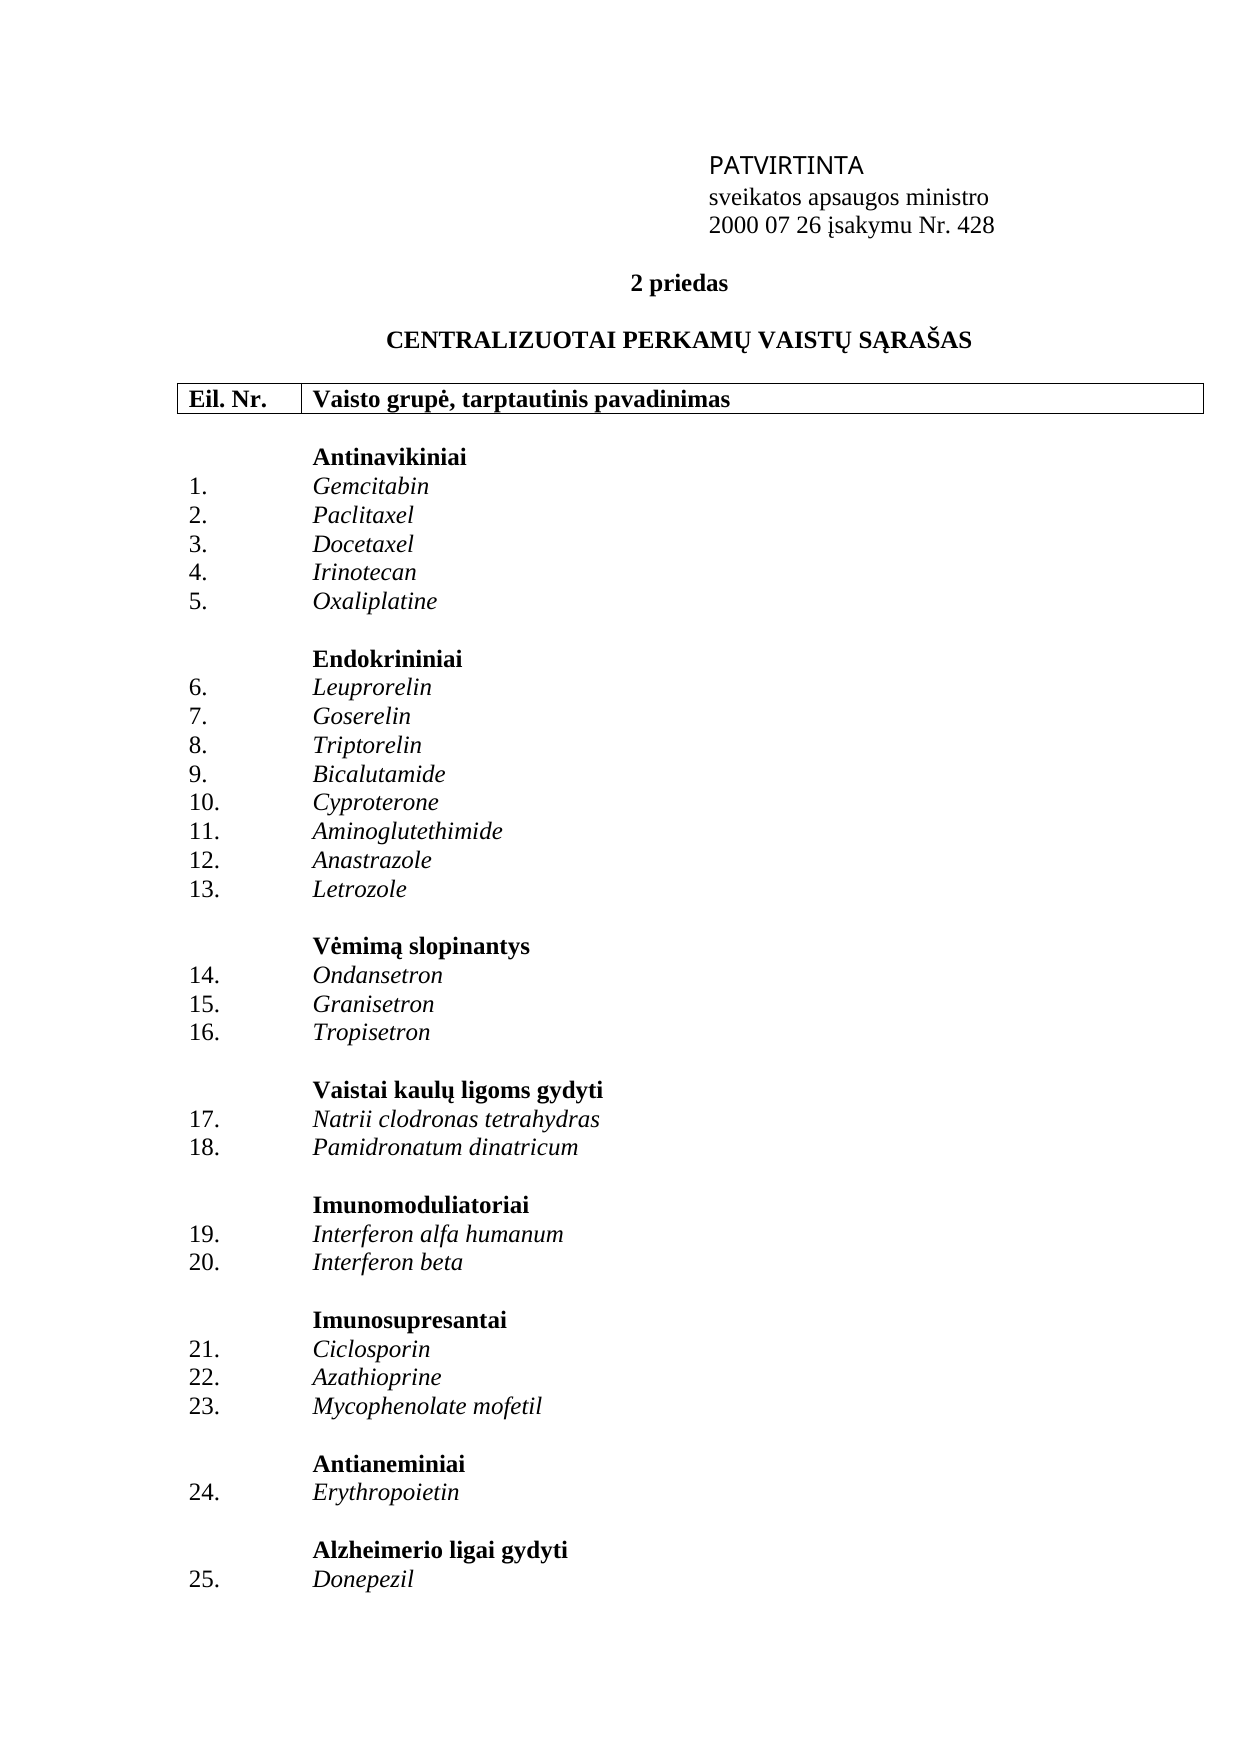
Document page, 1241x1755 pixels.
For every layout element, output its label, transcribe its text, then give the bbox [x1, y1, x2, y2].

table_cell [301, 1276, 1204, 1305]
table_cell 21. [177, 1334, 301, 1362]
table_cell 13. [177, 874, 301, 902]
table_cell [301, 903, 1204, 931]
text 2 priedas [177, 268, 1181, 297]
table_cell 24. [177, 1478, 301, 1506]
table_cell Docetaxel [301, 529, 1204, 557]
table_header Vaisto grupė, tarptautinis pavadinimas [302, 384, 1203, 413]
table_cell Bicalutamide [301, 759, 1204, 787]
table_cell Cyproterone [301, 788, 1204, 816]
table_cell Azathioprine [301, 1363, 1204, 1391]
table_cell Triptorelin [301, 730, 1204, 759]
table_cell 15. [177, 989, 301, 1017]
table_cell Tropisetron [301, 1018, 1204, 1046]
text Centralizuotai perkamų vaistų sąrašas [177, 325, 1181, 354]
table_cell [301, 615, 1204, 644]
table_cell 6. [177, 673, 301, 701]
table_cell 22. [177, 1363, 301, 1391]
table_cell Endokrininiai [301, 644, 1204, 672]
table_cell [301, 414, 1204, 442]
table_cell [177, 443, 301, 471]
table_cell [177, 931, 301, 960]
table_cell [177, 414, 301, 442]
table_cell [177, 1449, 301, 1477]
table_cell 1. [177, 471, 301, 500]
table_cell [177, 1046, 301, 1075]
table_cell [177, 1420, 301, 1449]
table_cell Antianeminiai [301, 1449, 1204, 1477]
table_cell Alzheimerio ligai gydyti [301, 1535, 1204, 1564]
table_cell Anastrazole [301, 845, 1204, 874]
table_cell 17. [177, 1104, 301, 1132]
table_cell Paclitaxel [301, 500, 1204, 529]
table_cell [301, 1161, 1204, 1190]
table_cell [177, 615, 301, 644]
table_cell Leuprorelin [301, 673, 1204, 701]
table_cell 8. [177, 730, 301, 759]
table_cell 7. [177, 701, 301, 730]
table_cell 5. [177, 586, 301, 615]
table_cell [301, 1420, 1204, 1449]
table_cell Pamidronatum dinatricum [301, 1133, 1204, 1161]
text 2000 07 26 įsakymu Nr. 428 [177, 210, 1181, 239]
table_cell [177, 1506, 301, 1535]
table_cell 20. [177, 1248, 301, 1276]
table_cell Interferon alfa humanum [301, 1219, 1204, 1247]
table_cell 9. [177, 759, 301, 787]
table_cell Irinotecan [301, 558, 1204, 586]
table_cell Antinavikiniai [301, 443, 1204, 471]
table_cell Gemcitabin [301, 471, 1204, 500]
table_cell Imunosupresantai [301, 1305, 1204, 1334]
table_cell 14. [177, 960, 301, 989]
table_cell Oxaliplatine [301, 586, 1204, 615]
table_cell 3. [177, 529, 301, 557]
table_cell [177, 1276, 301, 1305]
table_cell [301, 1506, 1204, 1535]
table_cell Granisetron [301, 989, 1204, 1017]
table_cell Interferon beta [301, 1248, 1204, 1276]
table_cell [177, 1305, 301, 1334]
table_cell [177, 644, 301, 672]
table_cell 10. [177, 788, 301, 816]
table_cell [177, 1535, 301, 1564]
table_cell Aminoglutethimide [301, 816, 1204, 845]
table_cell Mycophenolate mofetil [301, 1391, 1204, 1420]
table_cell [177, 903, 301, 931]
table_cell 12. [177, 845, 301, 874]
table_cell Ciclosporin [301, 1334, 1204, 1362]
table_cell Donepezil [301, 1564, 1204, 1592]
table_cell Erythropoietin [301, 1478, 1204, 1506]
table_cell Natrii clodronas tetrahydras [301, 1104, 1204, 1132]
table_cell 23. [177, 1391, 301, 1420]
table_cell 19. [177, 1219, 301, 1247]
table_cell [177, 1190, 301, 1219]
table_cell [177, 1161, 301, 1190]
table_cell [177, 1075, 301, 1104]
table_cell 4. [177, 558, 301, 586]
table_cell Vaistai kaulų ligoms gydyti [301, 1075, 1204, 1104]
table_cell 2. [177, 500, 301, 529]
table_cell Imunomoduliatoriai [301, 1190, 1204, 1219]
table_cell 25. [177, 1564, 301, 1592]
table_cell Letrozole [301, 874, 1204, 902]
table_cell 16. [177, 1018, 301, 1046]
table_cell Ondansetron [301, 960, 1204, 989]
table_header Eil. Nr. [178, 384, 301, 413]
table_cell [301, 1046, 1204, 1075]
text sveikatos apsaugos ministro [177, 182, 1181, 210]
table_cell 18. [177, 1133, 301, 1161]
table_cell Goserelin [301, 701, 1204, 730]
table_cell 11. [177, 816, 301, 845]
table_cell Vėmimą slopinantys [301, 931, 1204, 960]
text PATVIRTINTA [177, 148, 1181, 182]
